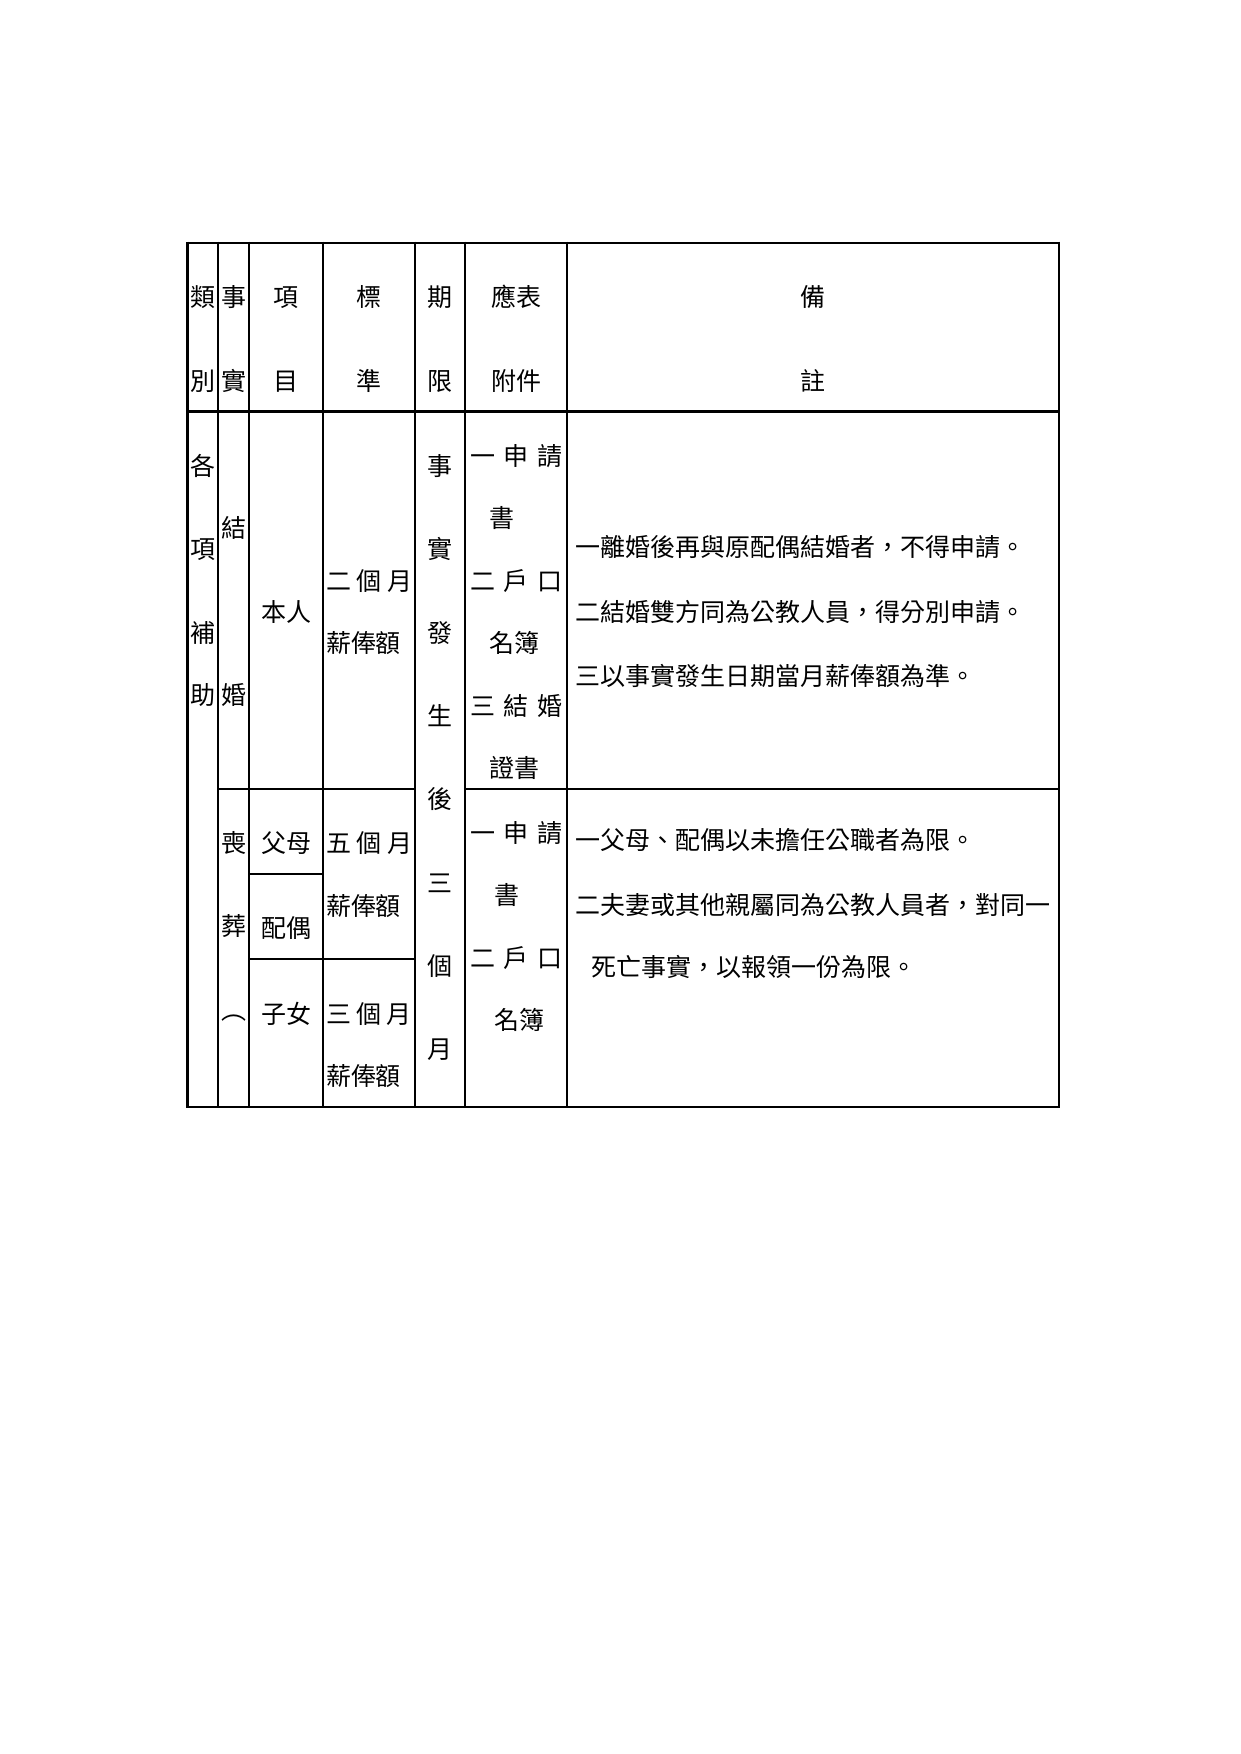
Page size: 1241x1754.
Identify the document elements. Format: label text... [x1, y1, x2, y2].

table_cell 一申請書 二戶口名簿 三結婚證書 [466, 413, 566, 787]
table_cell 結 婚 [219, 413, 248, 787]
table_cell 一離婚後再與原配偶結婚者，不得申請。 二結婚雙方同為公教人員，得分別申請。 三以事實發生日期當月薪俸額為準。 [568, 413, 1058, 787]
table_cell 配偶 [250, 875, 322, 958]
table_cell 喪 葬 ︵ [219, 790, 248, 1106]
table_cell 父母 [250, 790, 322, 873]
table_cell 五個月薪俸額 [324, 790, 414, 958]
table_header 項 目 [250, 244, 322, 410]
table_cell 一申請書 二戶口名簿 [466, 790, 566, 1106]
table_header 期 限 [416, 244, 464, 410]
table_cell 一父母、配偶以未擔任公職者為限。 二夫妻或其他親屬同為公教人員者，對同一死亡事實，以報領一份為限。 [568, 790, 1058, 1106]
table_cell 本人 [250, 413, 322, 787]
table_cell 子女 [250, 960, 322, 1106]
table_cell 三個月薪俸額 [324, 960, 414, 1106]
table_cell 各 項 補助 [189, 413, 217, 1106]
table_header 備 註 [568, 244, 1058, 410]
table_header 事 實 [219, 244, 248, 410]
table_header 應表 附件 [466, 244, 566, 410]
table_header 標 準 [324, 244, 414, 410]
table_cell 二個月薪俸額 [324, 413, 414, 787]
table_cell 事 實 發 生 後 三 個 月 [416, 413, 464, 1106]
table_header 類 別 [189, 244, 217, 410]
